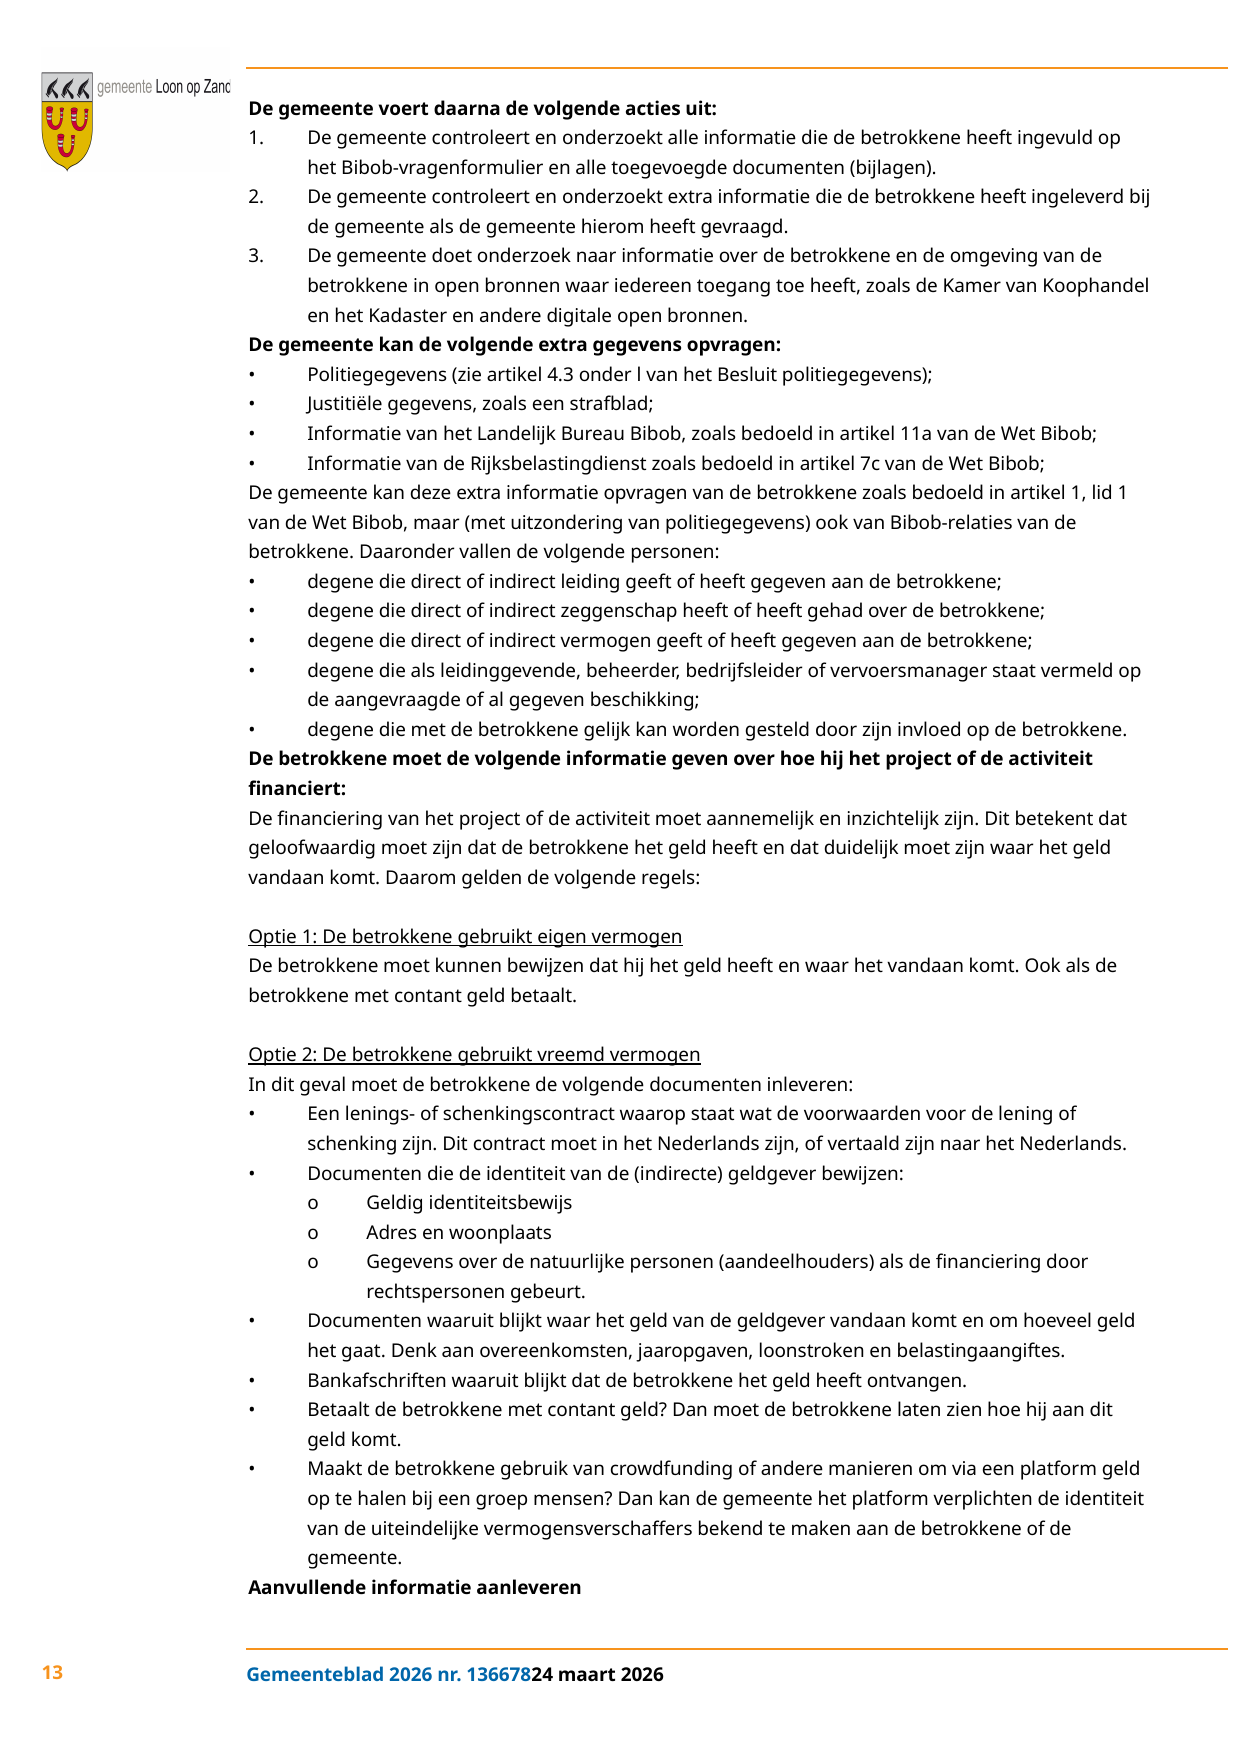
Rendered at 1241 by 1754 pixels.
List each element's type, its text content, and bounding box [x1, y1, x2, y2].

list Geldig identiteitsbewijs [307, 1189, 1152, 1215]
list degene die direct of indirect vermogen geeft of heeft gegeven aan de betrokkene; [248, 627, 1152, 653]
list Documenten waaruit blijkt waar het geld van de geldgever vandaan komt en om hoeveel geld het gaat. Denk aan overeenkomsten, jaaropgaven, loonstroken en belastingaangiftes. [248, 1308, 1152, 1363]
text De betrokkene moet de volgende informatie geven over hoe hij het project of de activiteit financiert: [248, 746, 1152, 801]
list degene die direct of indirect leiding geeft of heeft gegeven aan de betrokkene; [248, 568, 1152, 594]
list Bankafschriften waaruit blijkt dat de betrokkene het geld heeft ontvangen. [248, 1367, 1152, 1393]
list degene die direct of indirect zeggenschap heeft of heeft gehad over de betrokkene; [248, 598, 1152, 623]
list Documenten die de identiteit van de (indirecte) geldgever bewijzen: [248, 1160, 1152, 1186]
text Aanvullende informatie aanleveren [248, 1574, 1152, 1600]
list Informatie van de Rijksbelastingdienst zoals bedoeld in artikel 7c van de Wet Bibob; [248, 450, 1152, 476]
list Gegevens over de natuurlijke personen (aandeelhouders) als de financiering door rechtspersonen gebeurt. [307, 1248, 1152, 1304]
list Informatie van het Landelijk Bureau Bibob, zoals bedoeld in artikel 11a van de Wet Bibob; [248, 420, 1152, 446]
list De gemeente controleert en onderzoekt extra informatie die de betrokkene heeft ingeleverd bij de gemeente als de gemeente hierom heeft gevraagd. [248, 183, 1152, 239]
text Optie 1: De betrokkene gebruikt eigen vermogen [248, 923, 1152, 949]
list degene die als leidinggevende, beheerder, bedrijfsleider of vervoersmanager staat vermeld op de aangevraagde of al gegeven beschikking; [248, 657, 1152, 712]
text De financiering van het project of de activiteit moet aannemelijk en inzichtelijk zijn. Dit betekent dat geloofwaardig moet zijn dat de betrokkene het geld heeft en dat duidelijk moet zijn waar het geld vandaan komt. Daarom gelden de volgende regels: [248, 805, 1152, 890]
list Betaalt de betrokkene met contant geld? Dan moet de betrokkene laten zien hoe hij aan dit geld komt. [248, 1396, 1152, 1452]
list Justitiële gegevens, zoals een strafblad; [248, 391, 1152, 416]
text In dit geval moet de betrokkene de volgende documenten inleveren: [248, 1071, 1152, 1097]
text Optie 2: De betrokkene gebruikt vreemd vermogen [248, 1041, 1152, 1067]
text De betrokkene moet kunnen bewijzen dat hij het geld heeft en waar het vandaan komt. Ook als de betrokkene met contant geld betaalt. [248, 953, 1152, 1008]
list Een lenings- of schenkingscontract waarop staat wat de voorwaarden voor de lening of schenking zijn. Dit contract moet in het Nederlands zijn, of vertaald zijn naar het Nederlands. [248, 1101, 1152, 1156]
text De gemeente kan de volgende extra gegevens opvragen: [248, 331, 1152, 357]
text De gemeente kan deze extra informatie opvragen van de betrokkene zoals bedoeld in artikel 1, lid 1 van de Wet Bibob, maar (met uitzondering van politiegegevens) ook van Bibob-relaties van de betrokkene. Daaronder vallen de volgende personen: [248, 479, 1152, 564]
list Adres en woonplaats [307, 1219, 1152, 1245]
list De gemeente doet onderzoek naar informatie over de betrokkene en de omgeving van de betrokkene in open bronnen waar iedereen toegang toe heeft, zoals de Kamer van Koophandel en het Kadaster en andere digitale open bronnen. [248, 243, 1152, 328]
picture [41, 47, 231, 172]
list Maakt de betrokkene gebruik van crowdfunding of andere manieren om via een platform geld op te halen bij een groep mensen? Dan kan de gemeente het platform verplichten de identiteit van de uiteindelijke vermogensverschaffers bekend te maken aan de betrokkene of de gemeente. [248, 1456, 1152, 1570]
list Politiegegevens (zie artikel 4.3 onder l van het Besluit politiegegevens); [248, 361, 1152, 387]
list De gemeente controleert en onderzoekt alle informatie die de betrokkene heeft ingevuld op het Bibob-vragenformulier en alle toegevoegde documenten (bijlagen). [248, 124, 1152, 180]
text De gemeente voert daarna de volgende acties uit: [248, 95, 1152, 121]
list degene die met de betrokkene gelijk kan worden gesteld door zijn invloed op de betrokkene. [248, 716, 1152, 742]
